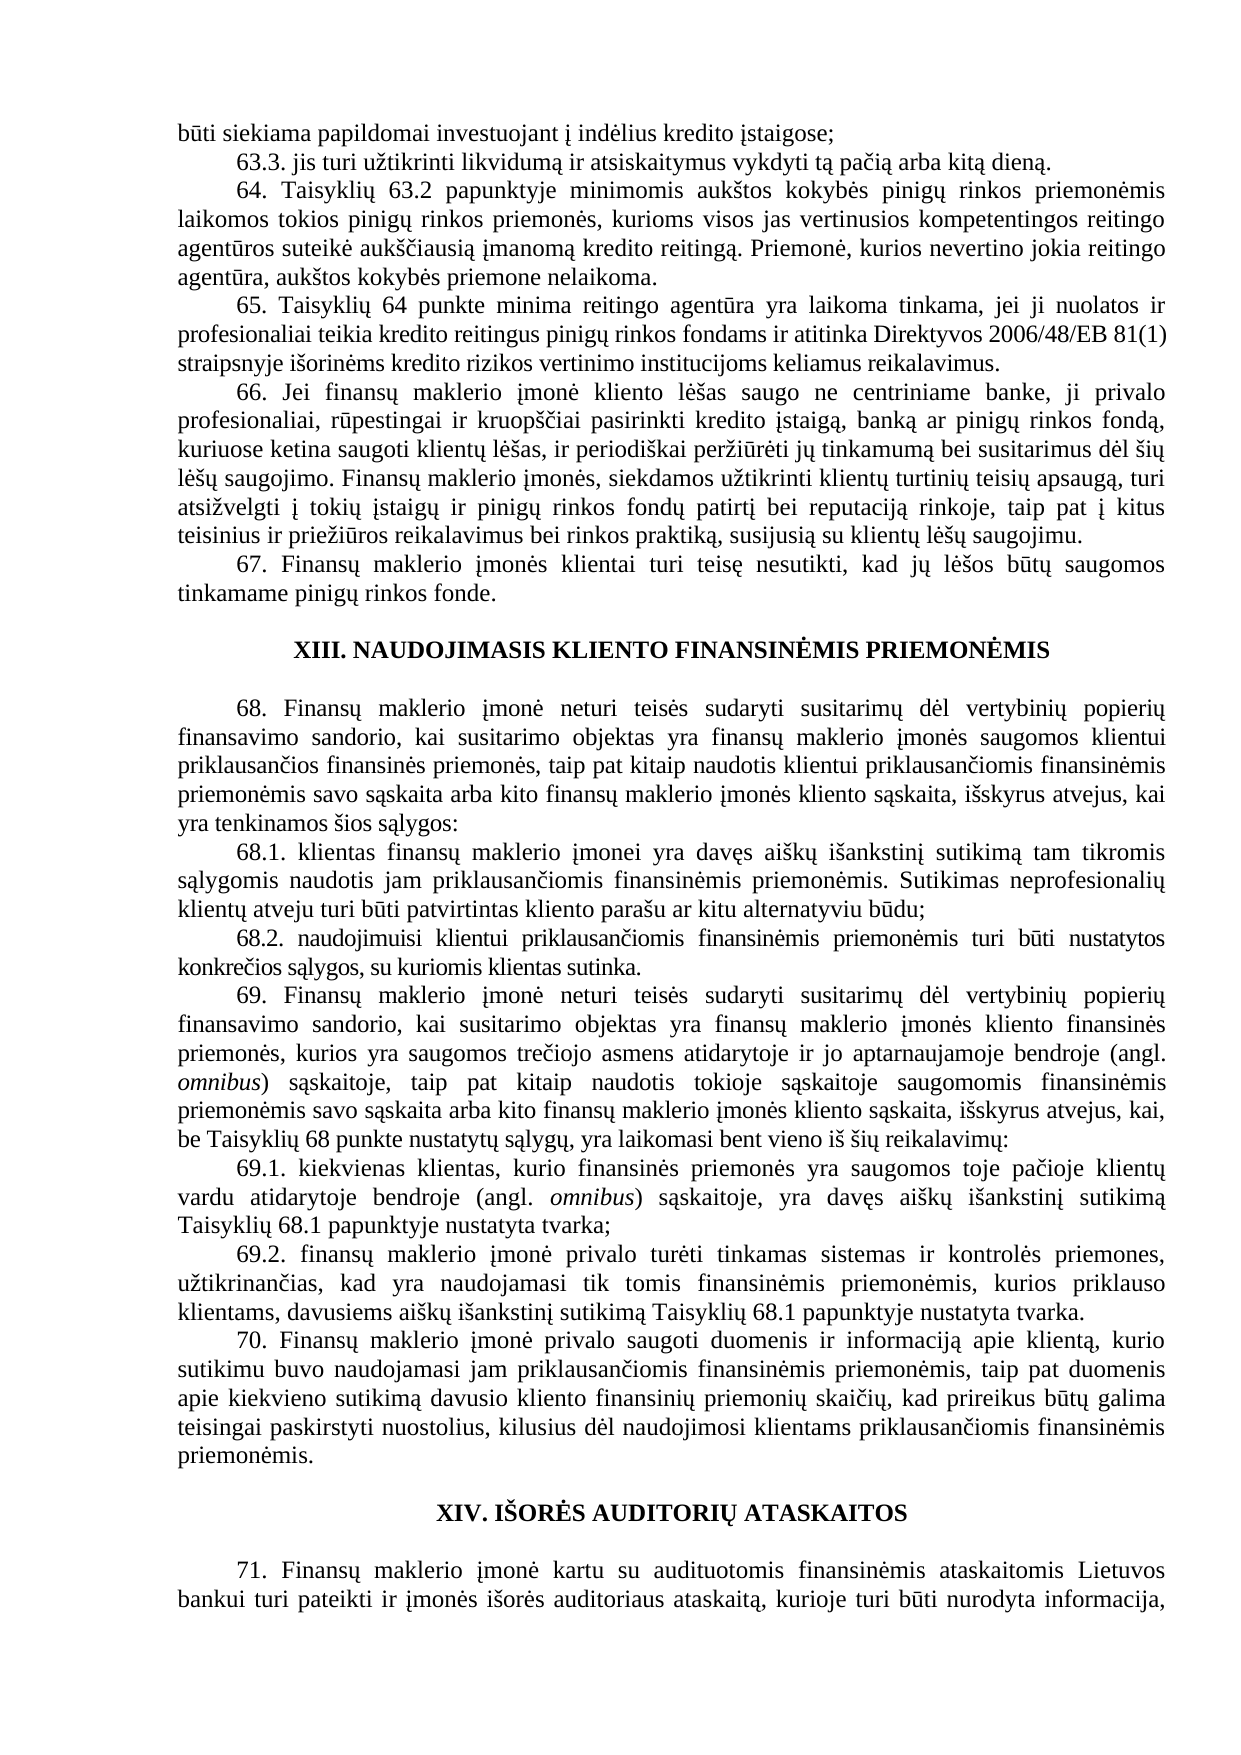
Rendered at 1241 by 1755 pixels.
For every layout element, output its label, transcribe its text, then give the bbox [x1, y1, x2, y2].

text 70. Finansų maklerio įmonė privalo saugoti duomenis ir informaciją apie klientą, kurio sutikimu buvo naudojamasi jam priklausančiomis finansinėmis priemonėmis, taip pat duomenis apie kiekvieno sutikimą davusio kliento finansinių priemonių skaičių, kad prireikus būtų galima teisingai paskirstyti nuostolius, kilusius dėl naudojimosi klientams priklausančiomis finansinėmis priemonėmis. [177, 1326, 1166, 1469]
text 67. Finansų maklerio įmonės klientai turi teisę nesutikti, kad jų lėšos būtų saugomos tinkamame pinigų rinkos fonde. [177, 549, 1166, 607]
text 64. Taisyklių 63.2 papunktyje minimomis aukštos kokybės pinigų rinkos priemonėmis laikomos tokios pinigų rinkos priemonės, kurioms visos jas vertinusios kompetentingos reitingo agentūros suteikė aukščiausią įmanomą kredito reitingą. Priemonė, kurios nevertino jokia reitingo agentūra, aukštos kokybės priemone nelaikoma. [177, 176, 1166, 291]
text 66. Jei finansų maklerio įmonė kliento lėšas saugo ne centriniame banke, ji privalo profesionaliai, rūpestingai ir kruopščiai pasirinkti kredito įstaigą, banką ar pinigų rinkos fondą, kuriuose ketina saugoti klientų lėšas, ir periodiškai peržiūrėti jų tinkamumą bei susitarimus dėl šių lėšų saugojimo. Finansų maklerio įmonės, siekdamos užtikrinti klientų turtinių teisių apsaugą, turi atsižvelgti į tokių įstaigų ir pinigų rinkos fondų patirtį bei reputaciją rinkoje, taip pat į kitus teisinius ir priežiūros reikalavimus bei rinkos praktiką, susijusią su klientų lėšų saugojimu. [177, 377, 1166, 549]
text 63.3. jis turi užtikrinti likvidumą ir atsiskaitymus vykdyti tą pačią arba kitą dieną. [177, 147, 1166, 176]
text 69.2. finansų maklerio įmonė privalo turėti tinkamas sistemas ir kontrolės priemones, užtikrinančias, kad yra naudojamasi tik tomis finansinėmis priemonėmis, kurios priklauso klientams, davusiems aiškų išankstinį sutikimą Taisyklių 68.1 papunktyje nustatyta tvarka. [177, 1239, 1166, 1326]
text XIV. Išorės auditorių ataskaitos [177, 1498, 1166, 1527]
text 69. Finansų maklerio įmonė neturi teisės sudaryti susitarimų dėl vertybinių popierių finansavimo sandorio, kai susitarimo objektas yra finansų maklerio įmonės kliento finansinės priemonės, kurios yra saugomos trečiojo asmens atidarytoje ir jo aptarnaujamoje bendroje (angl. omnibus) sąskaitoje, taip pat kitaip naudotis tokioje sąskaitoje saugomomis finansinėmis priemonėmis savo sąskaita arba kito finansų maklerio įmonės kliento sąskaita, išskyrus atvejus, kai, be Taisyklių 68 punkte nustatytų sąlygų, yra laikomasi bent vieno iš šių reikalavimų: [177, 981, 1166, 1153]
text 68.2. naudojimuisi klientui priklausančiomis finansinėmis priemonėmis turi būti nustatytos konkrečios sąlygos, su kuriomis klientas sutinka. [177, 923, 1166, 981]
text XIII. Naudojimasis kliento finansinėmis priemonėmis [177, 636, 1166, 664]
text būti siekiama papildomai investuojant į indėlius kredito įstaigose; [177, 118, 1166, 147]
text 69.1. kiekvienas klientas, kurio finansinės priemonės yra saugomos toje pačioje klientų vardu atidarytoje bendroje (angl. omnibus) sąskaitoje, yra davęs aiškų išankstinį sutikimą Taisyklių 68.1 papunktyje nustatyta tvarka; [177, 1153, 1166, 1239]
text 65. Taisyklių 64 punkte minima reitingo agentūra yra laikoma tinkama, jei ji nuolatos ir profesionaliai teikia kredito reitingus pinigų rinkos fondams ir atitinka Direktyvos 2006/48/EB 81(1) straipsnyje išorinėms kredito rizikos vertinimo institucijoms keliamus reikalavimus. [177, 291, 1166, 377]
text 68.1. klientas finansų maklerio įmonei yra davęs aiškų išankstinį sutikimą tam tikromis sąlygomis naudotis jam priklausančiomis finansinėmis priemonėmis. Sutikimas neprofesionalių klientų atveju turi būti patvirtintas kliento parašu ar kitu alternatyviu būdu; [177, 837, 1166, 923]
text 68. Finansų maklerio įmonė neturi teisės sudaryti susitarimų dėl vertybinių popierių finansavimo sandorio, kai susitarimo objektas yra finansų maklerio įmonės saugomos klientui priklausančios finansinės priemonės, taip pat kitaip naudotis klientui priklausančiomis finansinėmis priemonėmis savo sąskaita arba kito finansų maklerio įmonės kliento sąskaita, išskyrus atvejus, kai yra tenkinamos šios sąlygos: [177, 693, 1166, 837]
text 71. Finansų maklerio įmonė kartu su audituotomis finansinėmis ataskaitomis Lietuvos bankui turi pateikti ir įmonės išorės auditoriaus ataskaitą, kurioje turi būti nurodyta informacija, [177, 1556, 1166, 1613]
